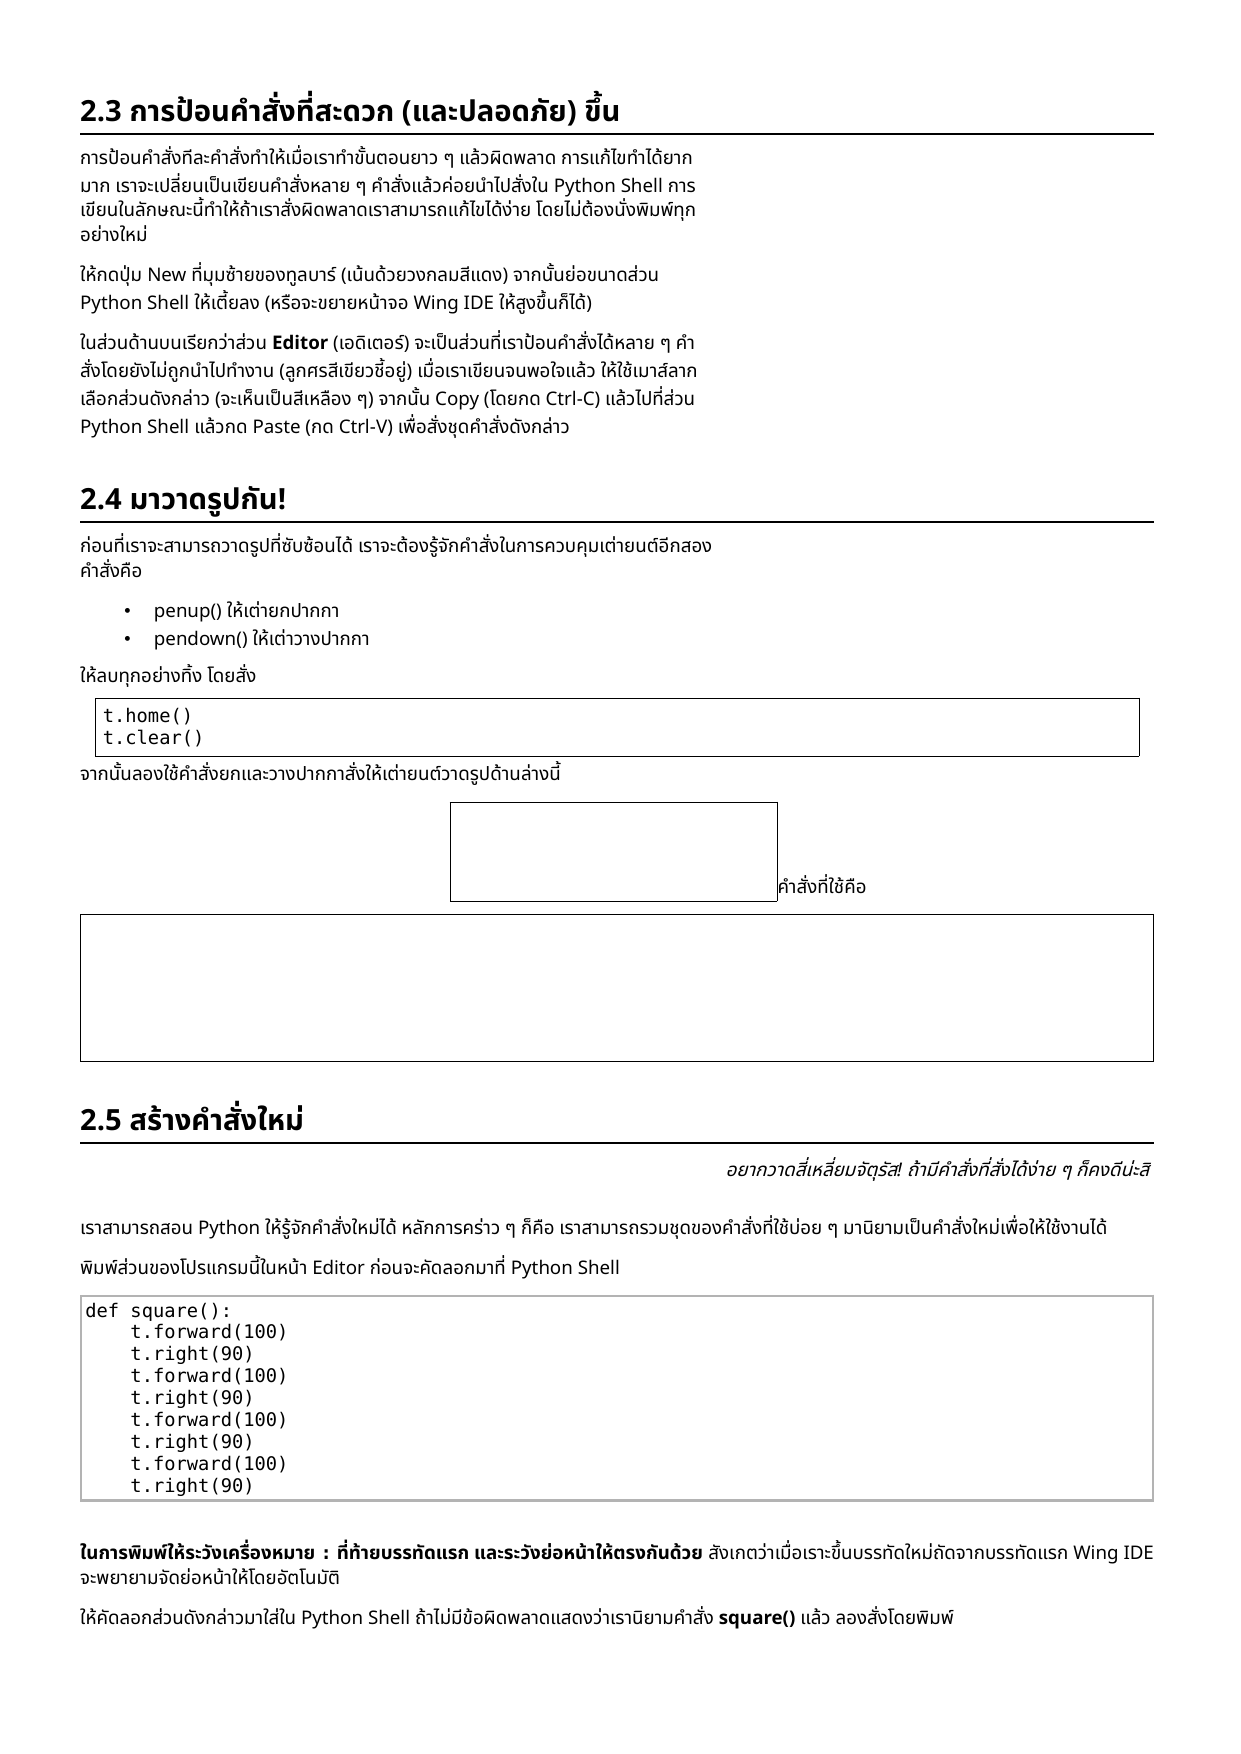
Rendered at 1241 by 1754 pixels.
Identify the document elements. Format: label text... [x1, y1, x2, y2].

list pendown() ให้เต่าวางปากกา [124, 625, 1154, 653]
text ก่อนที่เราจะสามารถวาดรูปที่ซับซ้อนได้ เราจะต้องรู้จักคำสั่งในการควบคุมเต่ายนต์อีกสองคำสั่งคือ [80, 536, 1154, 585]
list อยากวาดสี่เหลี่ยมจัตุรัส! ถ้ามีคำสั่งที่สั่งได้ง่าย ๆ ก็คงดีน่ะสิ [139, 1157, 1154, 1184]
text t.right(90) [82, 1338, 1152, 1360]
text ในการพิมพ์ให้ระวังเครื่องหมาย : ที่ท้ายบรรทัดแรก และระวังย่อหน้าให้ตรงกันด้วย สังเกตว่าเมื่อเราะขึ้นบรรทัดใหม่ถัดจากบรรทัดแรก Wing IDE จะพยายามจัดย่อหน้าให้โดยอัตโนมัติ [80, 1540, 1154, 1592]
text การป้อนคำสั่งทีละคำสั่งทำให้เมื่อเราทำขั้นตอนยาว ๆ แล้วผิดพลาด การแก้ไขทำได้ยากมาก เราจะเปลี่ยนเป็นเขียนคำสั่งหลาย ๆ คำสั่งแล้วค่อยนำไปสั่งใน Python Shell การเขียนในลักษณะนี้ทำให้ถ้าเราสั่งผิดพลาดเราสามารถแก้ไขได้ง่าย โดยไม่ต้องนั่งพิมพ์ทุกอย่างใหม่ [80, 148, 1154, 249]
subtitle 2.5 สร้างคำสั่งใหม่ [80, 1099, 1154, 1142]
text t.right(90) [82, 1382, 1152, 1404]
text t.home() t.clear() [96, 699, 1139, 756]
text ให้กดปุ่ม New ที่มุมซ้ายของทูลบาร์ (เน้นด้วยวงกลมสีแดง) จากนั้นย่อขนาดส่วน Python Shell ให้เตี้ยลง (หรือจะขยายหน้าจอ Wing IDE ให้สูงขึ้นก็ได้) [80, 261, 1154, 317]
text def square(): [82, 1297, 1152, 1316]
text t.forward(100) [82, 1448, 1152, 1469]
subtitle 2.3 การป้อนคำสั่งที่สะดวก (และปลอดภัย) ขึ้น [80, 90, 1154, 133]
text ให้ลบทุกอย่างทิ้ง โดยสั่ง [80, 665, 1154, 690]
text จากนั้นลองใช้คำสั่งยกและวางปากกาสั่งให้เต่ายนต์วาดรูปด้านล่างนี้ [80, 764, 1154, 788]
text [80, 877, 449, 901]
text t.right(90) [82, 1469, 1152, 1499]
text พิมพ์ส่วนของโปรแกรมนี้ในหน้า Editor ก่อนจะคัดลอกมาที่ Python Shell [80, 1254, 1154, 1282]
text [453, 877, 774, 898]
text t.right(90) [82, 1426, 1152, 1448]
text ในส่วนด้านบนเรียกว่าส่วน Editor (เอดิเตอร์) จะเป็นส่วนที่เราป้อนคำสั่งได้หลาย ๆ คำสั่งโดยยังไม่ถูกนำไปทำงาน (ลูกศรสีเขียวชี้อยู่) เมื่อเราเขียนจนพอใจแล้ว ให้ใช้เมาส์ลากเลือกส่วนดังกล่าว (จะเห็นเป็นสีเหลือง ๆ) จากนั้น Copy (โดยกด Ctrl-C) แล้วไปที่ส่วน Python Shell แล้วกด Paste (กด Ctrl-V) เพื่อสั่งชุดคำสั่งดังกล่าว [80, 329, 1154, 441]
list penup() ให้เต่ายกปากกา [124, 597, 1154, 625]
text t.forward(100) [82, 1316, 1152, 1338]
text เราสามารถสอน Python ให้รู้จักคำสั่งใหม่ได้ หลักการคร่าว ๆ ก็คือ เราสามารถรวมชุดของคำสั่งที่ใช้บ่อย ๆ มานิยามเป็นคำสั่งใหม่เพื่อให้ใช้งานได้ [80, 1214, 1154, 1242]
text คำสั่งที่ใช้คือ [778, 877, 1154, 901]
text t.forward(100) [82, 1360, 1152, 1382]
text t.forward(100) [82, 1404, 1152, 1426]
text ให้คัดลอกส่วนดังกล่าวมาใส่ใน Python Shell ถ้าไม่มีข้อผิดพลาดแสดงว่าเรานิยามคำสั่ง square() แล้ว ลองสั่งโดยพิมพ์ [80, 1604, 1154, 1632]
subtitle 2.4 มาวาดรูปกัน! [80, 478, 1154, 521]
